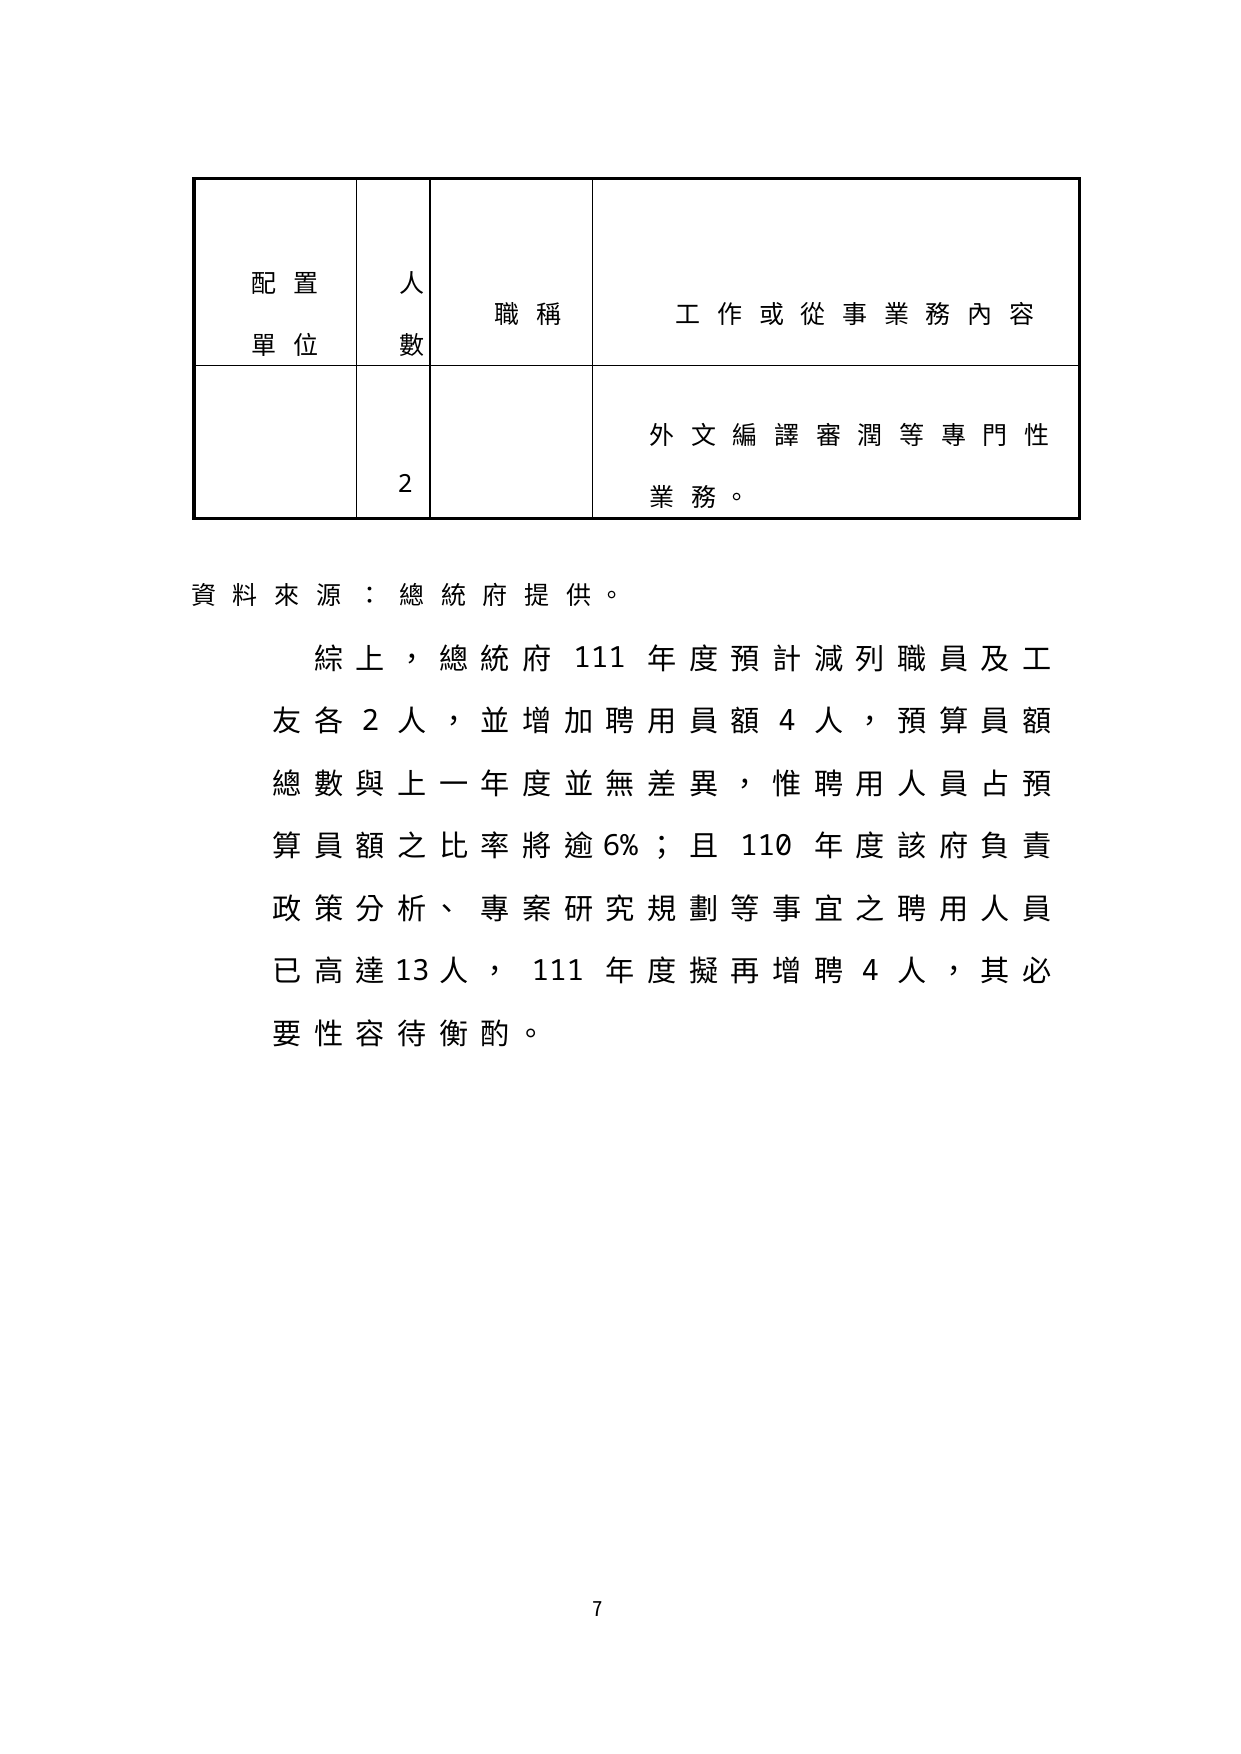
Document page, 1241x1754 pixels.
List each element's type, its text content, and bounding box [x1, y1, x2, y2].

text 資料來源：總統府提供。 [183, 552, 1058, 615]
table_header 工作或從事業務內容 [593, 180, 1078, 365]
text 綜上，總統府111年度預計減列職員及工友各2人，並增加聘用員額4人，預算員額總數與上一年度並無差異，惟聘用人員占預算員額之比率將逾6%；且110年度該府負責政策分析、專案研究規劃等事宜之聘用人員已高達13人，111年度擬再增聘4人，其必要性容待衡酌。 [242, 615, 1058, 1052]
table_cell 2 [357, 366, 429, 517]
table_cell 外文編譯審潤等專門性業務。 [593, 366, 1078, 517]
table_header 人數 [357, 180, 429, 365]
table_header 配置單位 [196, 180, 356, 365]
table_cell [196, 366, 356, 517]
table_header 職稱 [431, 180, 592, 365]
table_cell [431, 366, 592, 517]
